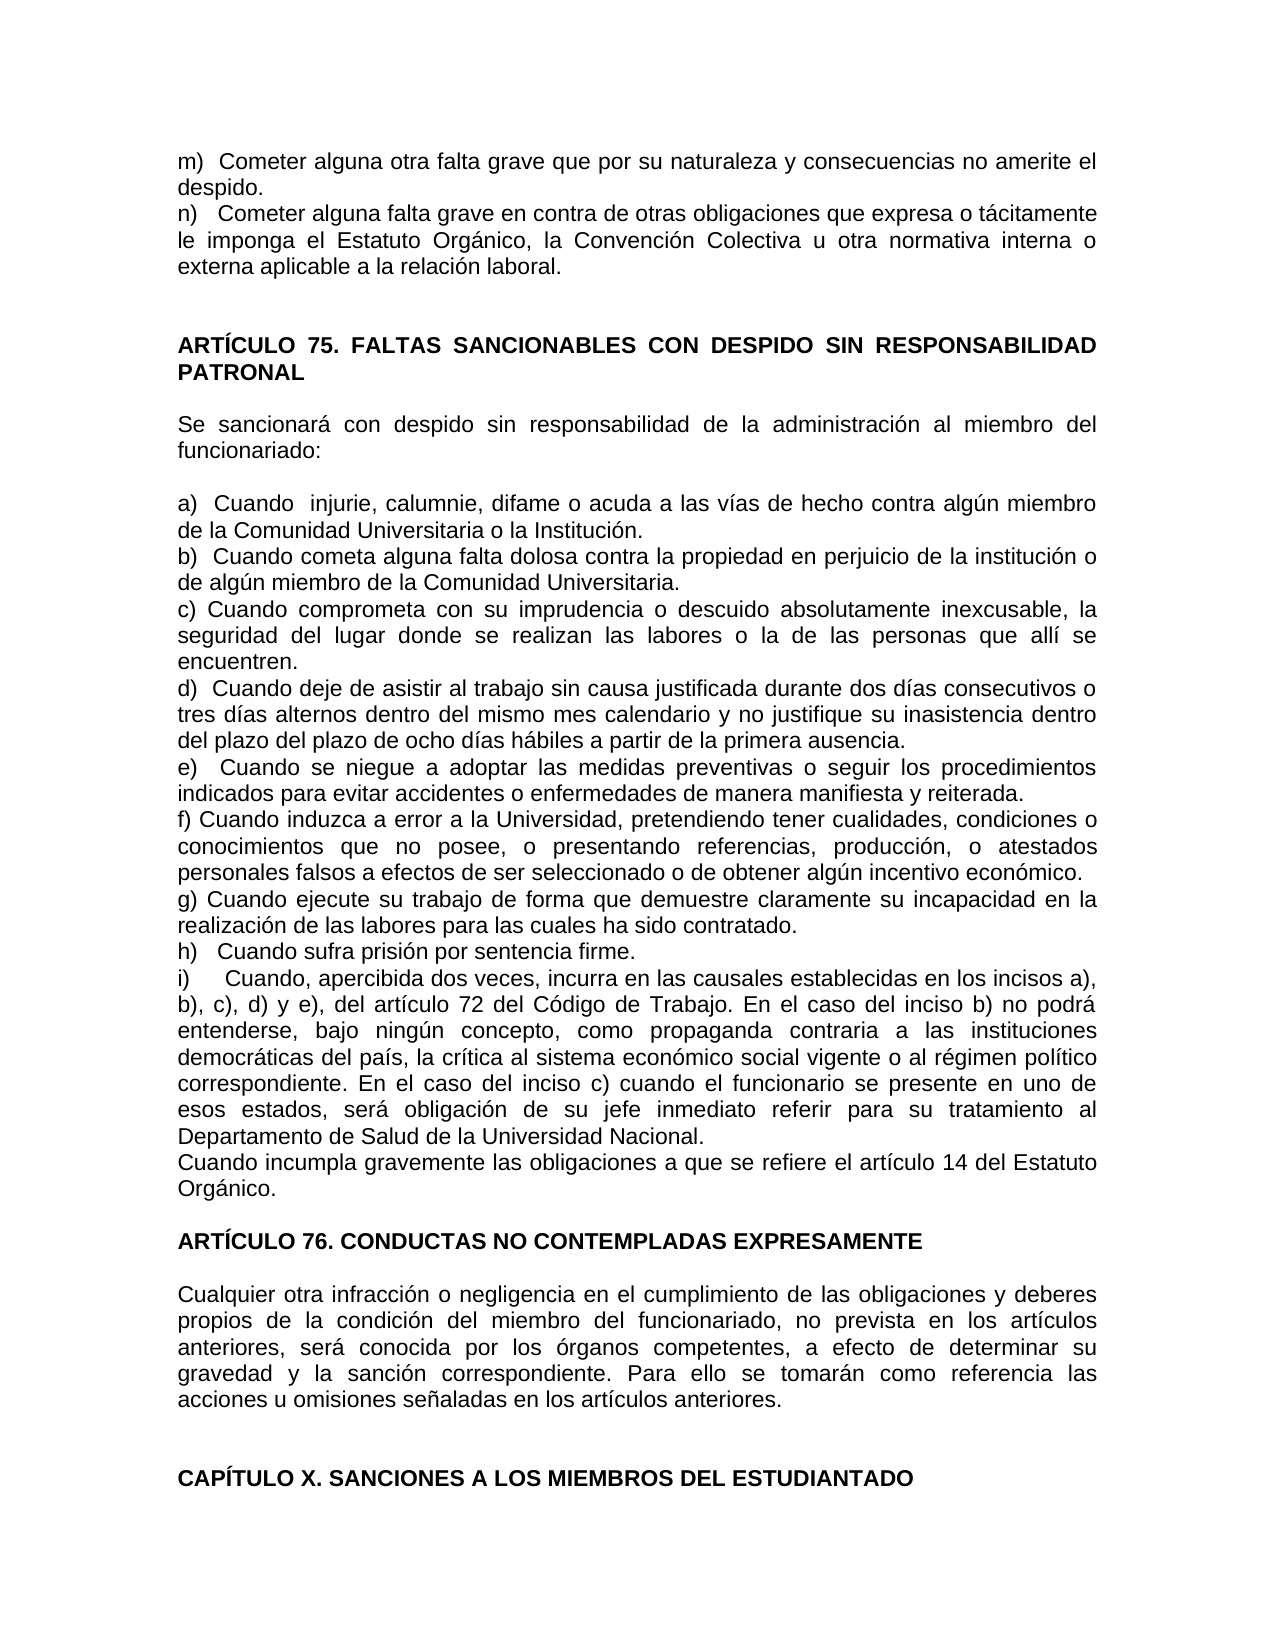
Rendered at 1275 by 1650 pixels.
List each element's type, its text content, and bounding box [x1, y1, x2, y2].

text ARTÍCULO 75. FALTAS SANCIONABLES CON DESPIDO SIN RESPONSABILIDAD PATRONAL [177, 332, 1098, 385]
text i) Cuando, apercibida dos veces, incurra en las causales establecidas en los incisos a), b), c), d) y e), del artículo 72 del Código de Trabajo. En el caso del inciso b) no podrá entenderse, bajo ningún concepto, como propaganda contraria a las instituciones democráticas del país, la crítica al sistema económico social vigente o al régimen político correspondiente. En el caso del inciso c) cuando el funcionario se presente en uno de esos estados, será obligación de su jefe inmediato referir para su tratamiento al Departamento de Salud de la Universidad Nacional. [177, 964, 1098, 1149]
text CAPÍTULO X. SANCIONES A LOS MIEMBROS DEL ESTUDIANTADO [177, 1465, 1098, 1492]
text d) Cuando deje de asistir al trabajo sin causa justificada durante dos días consecutivos o tres días alternos dentro del mismo mes calendario y no justifique su inasistencia dentro del plazo del plazo de ocho días hábiles a partir de la primera ausencia. [177, 675, 1098, 754]
text f) Cuando induzca a error a la Universidad, pretendiendo tener cualidades, condiciones o conocimientos que no posee, o presentando referencias, producción, o atestados personales falsos a efectos de ser seleccionado o de obtener algún incentivo económico. [177, 806, 1098, 886]
text c) Cuando comprometa con su imprudencia o descuido absolutamente inexcusable, la seguridad del lugar donde se realizan las labores o la de las personas que allí se encuentren. [177, 596, 1098, 675]
text e) Cuando se niegue a adoptar las medidas preventivas o seguir los procedimientos indicados para evitar accidentes o enfermedades de manera manifiesta y reiterada. [177, 754, 1098, 806]
text Se sancionará con despido sin responsabilidad de la administración al miembro del funcionariado: [177, 411, 1098, 464]
text n) Cometer alguna falta grave en contra de otras obligaciones que expresa o tácitamente le imponga el Estatuto Orgánico, la Convención Colectiva u otra normativa interna o externa aplicable a la relación laboral. [177, 200, 1098, 279]
text ARTÍCULO 76. CONDUCTAS NO CONTEMPLADAS EXPRESAMENTE [177, 1228, 1098, 1254]
text h) Cuando sufra prisión por sentencia firme. [177, 938, 1098, 964]
text a) Cuando injurie, calumnie, difame o acuda a las vías de hecho contra algún miembro de la Comunidad Universitaria o la Institución. [177, 490, 1098, 543]
text Cualquier otra infracción o negligencia en el cumplimiento de las obligaciones y deberes propios de la condición del miembro del funcionariado, no prevista en los artículos anteriores, será conocida por los órganos competentes, a efecto de determinar su gravedad y la sanción correspondiente. Para ello se tomarán como referencia las acciones u omisiones señaladas en los artículos anteriores. [177, 1281, 1098, 1413]
text m) Cometer alguna otra falta grave que por su naturaleza y consecuencias no amerite el despido. [177, 148, 1098, 200]
text Cuando incumpla gravemente las obligaciones a que se refiere el artículo 14 del Estatuto Orgánico. [177, 1149, 1098, 1202]
text g) Cuando ejecute su trabajo de forma que demuestre claramente su incapacidad en la realización de las labores para las cuales ha sido contratado. [177, 886, 1098, 938]
text b) Cuando cometa alguna falta dolosa contra la propiedad en perjuicio de la institución o de algún miembro de la Comunidad Universitaria. [177, 543, 1098, 596]
